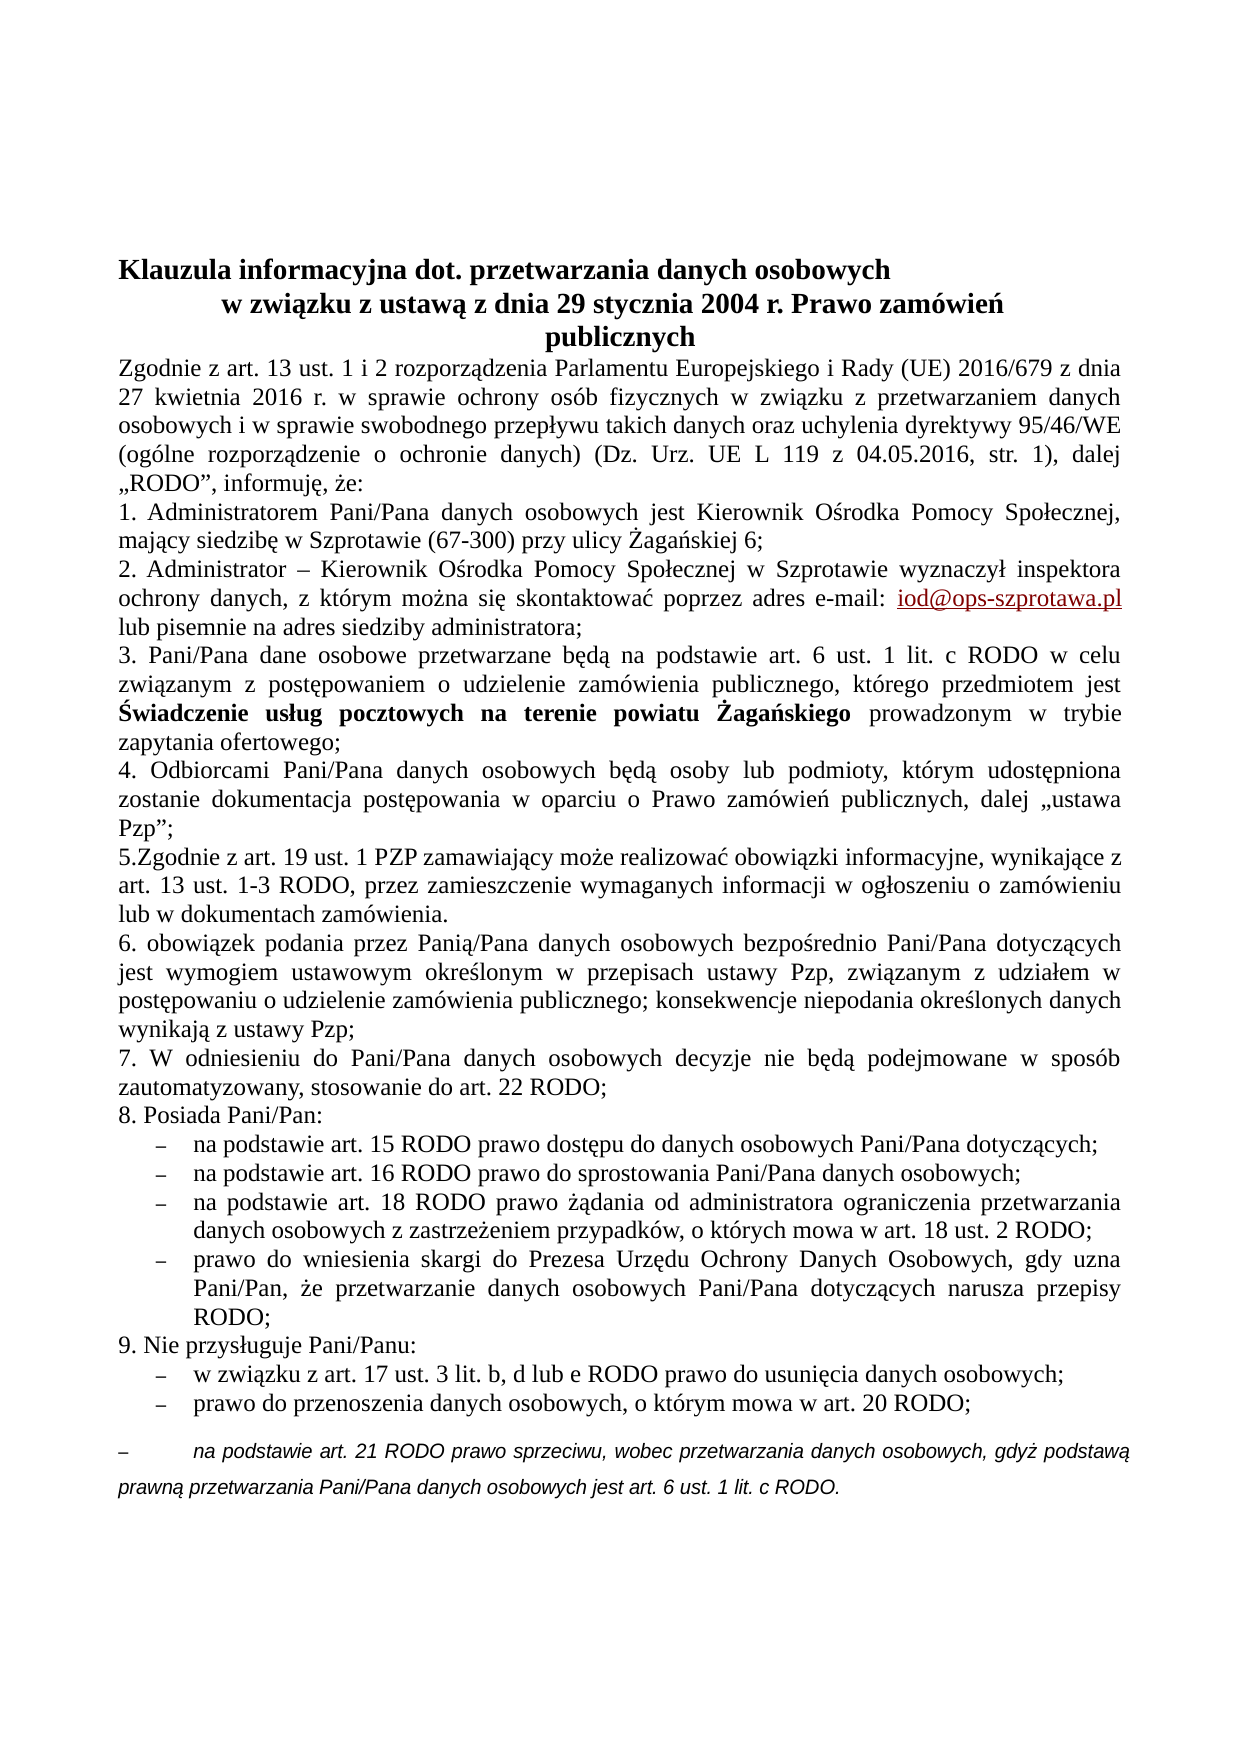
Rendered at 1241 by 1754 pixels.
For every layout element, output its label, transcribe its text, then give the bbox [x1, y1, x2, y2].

text 3. Pani/Pana dane osobowe przetwarzane będą na podstawie art. 6 ust. 1 lit. c RODO w celu związanym z postępowaniem o udzielenie zamówienia publicznego, którego przedmiotem jest Świadczenie usług pocztowych na terenie powiatu Żagańskiego prowadzonym w trybie zapytania ofertowego; [118, 640, 1122, 755]
list prawo do przenoszenia danych osobowych, o którym mowa w art. 20 RODO; [156, 1388, 1122, 1417]
text w związku z ustawą z dnia 29 stycznia 2004 r. Prawo zamówień [118, 286, 1122, 319]
text Zgodnie z art. 13 ust. 1 i 2 rozporządzenia Parlamentu Europejskiego i Rady (UE) 2016/679 z dnia 27 kwietnia 2016 r. w sprawie ochrony osób fizycznych w związku z przetwarzaniem danych osobowych i w sprawie swobodnego przepływu takich danych oraz uchylenia dyrektywy 95/46/WE (ogólne rozporządzenie o ochronie danych) (Dz. Urz. UE L 119 z 04.05.2016, str. 1), dalej „RODO”, informuję, że: [118, 353, 1122, 497]
text publicznych [118, 319, 1122, 353]
text 5.Zgodnie z art. 19 ust. 1 PZP zamawiający może realizować obowiązki informacyjne, wynikające z art. 13 ust. 1-3 RODO, przez zamieszczenie wymaganych informacji w ogłoszeniu o zamówieniu lub w dokumentach zamówienia. [118, 842, 1122, 928]
text 8. Posiada Pani/Pan: [118, 1100, 1122, 1129]
text 4. Odbiorcami Pani/Pana danych osobowych będą osoby lub podmioty, którym udostępniona zostanie dokumentacja postępowania w oparciu o Prawo zamówień publicznych, dalej „ustawa Pzp”; [118, 755, 1122, 842]
list prawo do wniesienia skargi do Prezesa Urzędu Ochrony Danych Osobowych, gdy uzna Pani/Pan, że przetwarzanie danych osobowych Pani/Pana dotyczących narusza przepisy RODO; [156, 1244, 1122, 1330]
list na podstawie art. 16 RODO prawo do sprostowania Pani/Pana danych osobowych; [156, 1158, 1122, 1187]
text 9. Nie przysługuje Pani/Panu: [118, 1330, 1122, 1359]
text 2. Administrator – Kierownik Ośrodka Pomocy Społecznej w Szprotawie wyznaczył inspektora ochrony danych, z którym można się skontaktować poprzez adres e-mail: iod@ops-szprotawa.pl lub pisemnie na adres siedziby administratora; [118, 554, 1122, 640]
text Klauzula informacyjna dot. przetwarzania danych osobowych [118, 252, 1122, 286]
text 7. W odniesieniu do Pani/Pana danych osobowych decyzje nie będą podejmowane w sposób zautomatyzowany, stosowanie do art. 22 RODO; [118, 1043, 1122, 1100]
list na podstawie art. 21 RODO prawo sprzeciwu, wobec przetwarzania danych osobowych, gdyż podstawą prawną przetwarzania Pani/Pana danych osobowych jest art. 6 ust. 1 lit. c RODO. [118, 1439, 1133, 1498]
list w związku z art. 17 ust. 3 lit. b, d lub e RODO prawo do usunięcia danych osobowych; [156, 1359, 1122, 1388]
list na podstawie art. 18 RODO prawo żądania od administratora ograniczenia przetwarzania danych osobowych z zastrzeżeniem przypadków, o których mowa w art. 18 ust. 2 RODO; [156, 1187, 1122, 1244]
list na podstawie art. 15 RODO prawo dostępu do danych osobowych Pani/Pana dotyczących; [156, 1129, 1122, 1158]
text 1. Administratorem Pani/Pana danych osobowych jest Kierownik Ośrodka Pomocy Społecznej, mający siedzibę w Szprotawie (67-300) przy ulicy Żagańskiej 6; [118, 497, 1122, 554]
text 6. obowiązek podania przez Panią/Pana danych osobowych bezpośrednio Pani/Pana dotyczących jest wymogiem ustawowym określonym w przepisach ustawy Pzp, związanym z udziałem w postępowaniu o udzielenie zamówienia publicznego; konsekwencje niepodania określonych danych wynikają z ustawy Pzp; [118, 928, 1122, 1043]
